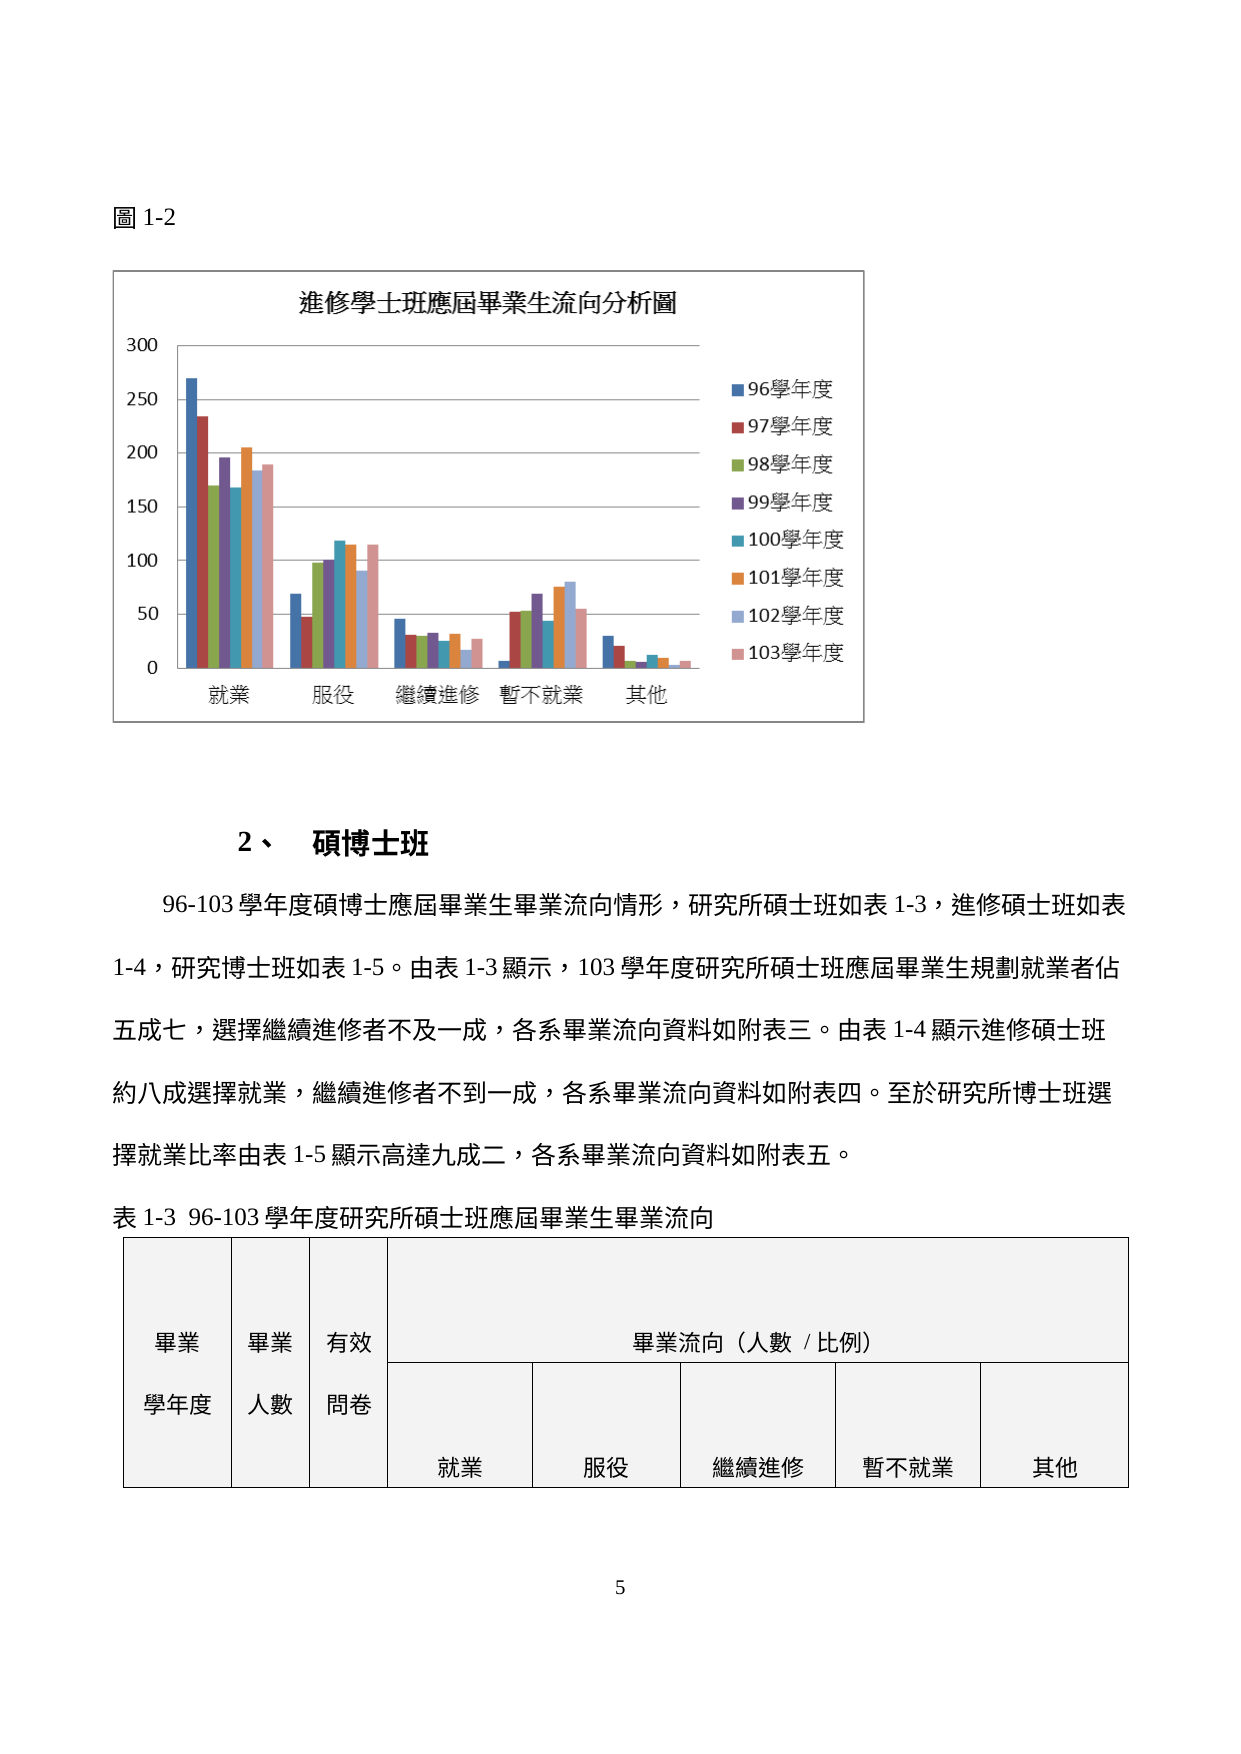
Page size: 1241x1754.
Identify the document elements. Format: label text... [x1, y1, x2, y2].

table_cell 繼續進修 [681, 1363, 835, 1487]
table_header 有效 問卷 [310, 1238, 387, 1487]
table_cell 暫不就業 [836, 1363, 980, 1487]
table_cell 服役 [533, 1363, 680, 1487]
table_header 畢業 學年度 [124, 1238, 231, 1487]
text 表1-3 96-103學年度研究所碩士班應屆畢業生畢業流向 [112, 1175, 1128, 1237]
text 圖1-2 [112, 175, 1128, 237]
table_header 畢業流向（人數 / 比例） [388, 1238, 1128, 1362]
table_cell 其他 [981, 1363, 1128, 1487]
text 96-103學年度碩博士應屆畢業生畢業流向情形，研究所碩士班如表1-3，進修碩士班如表1-4，研究博士班如表1-5。由表1-3顯示，103學年度研究所碩士班應屆畢業生規劃就業者佔五成七，選擇繼續進修者不及一成，各系畢業流向資料如附表三。由表1-4顯示進修碩士班約八成選擇就業，繼續進修者不到一成，各系畢業流向資料如附表四。至於研究所博士班選擇就業比率由表1-5顯示高達九成二，各系畢業流向資料如附表五。 [112, 862, 1128, 1175]
table_header 畢業 人數 [232, 1238, 309, 1487]
table_cell 就業 [388, 1363, 532, 1487]
list 碩博士班 [237, 800, 1128, 862]
